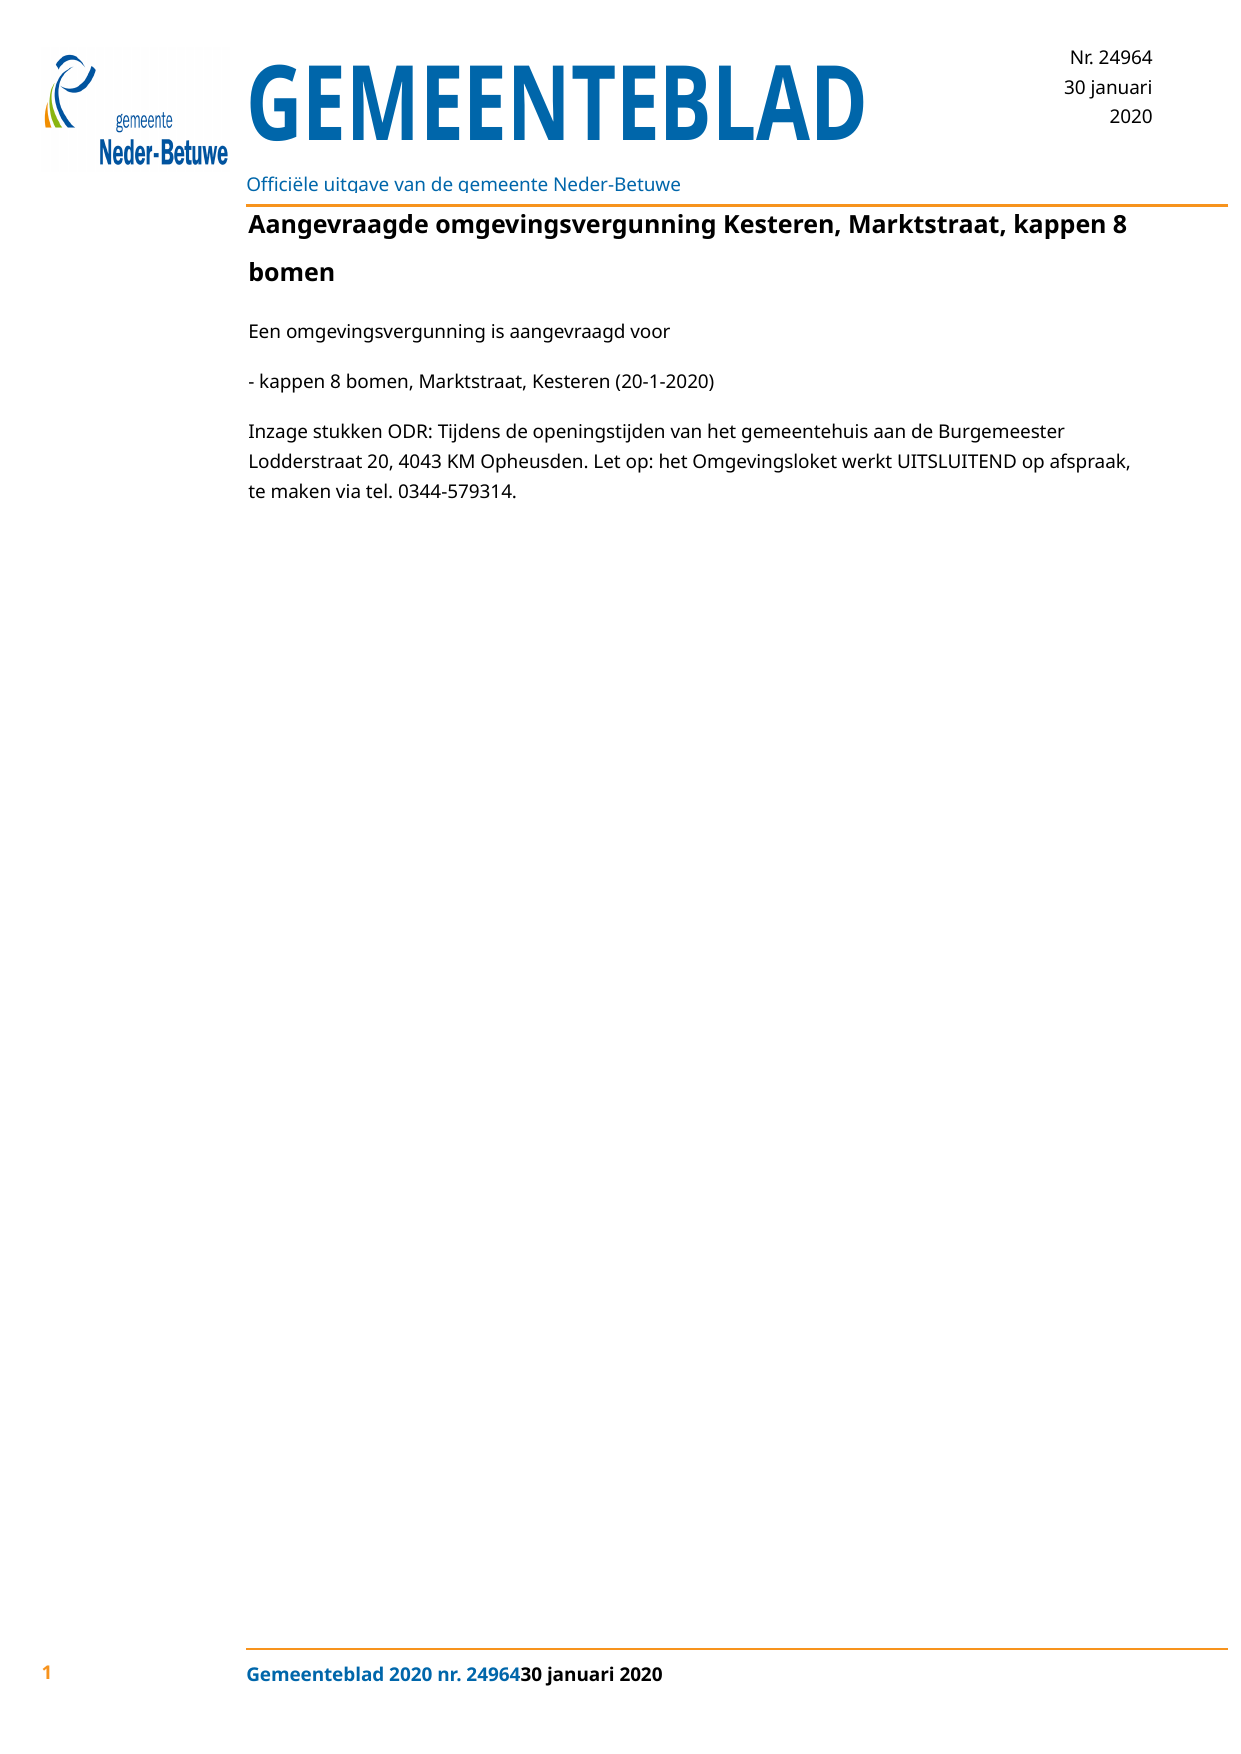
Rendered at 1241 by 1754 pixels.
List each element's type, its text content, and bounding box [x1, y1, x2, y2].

picture [41, 47, 231, 172]
text Aangevraagde omgevingsvergunning Kesteren, Marktstraat, kappen 8 bomen [248, 207, 1152, 288]
text Inzage stukken ODR: Tijdens de openingstijden van het gemeentehuis aan de Burgemeester Lodderstraat 20, 4043 KM Opheusden. Let op: het Omgevingsloket werkt UITSLUITEND op afspraak, te maken via tel. 0344-579314. [248, 419, 1152, 504]
text - kappen 8 bomen, Marktstraat, Kesteren (20-1-2020) [248, 368, 1152, 394]
text Een omgevingsvergunning is aangevraagd voor [248, 318, 1152, 344]
